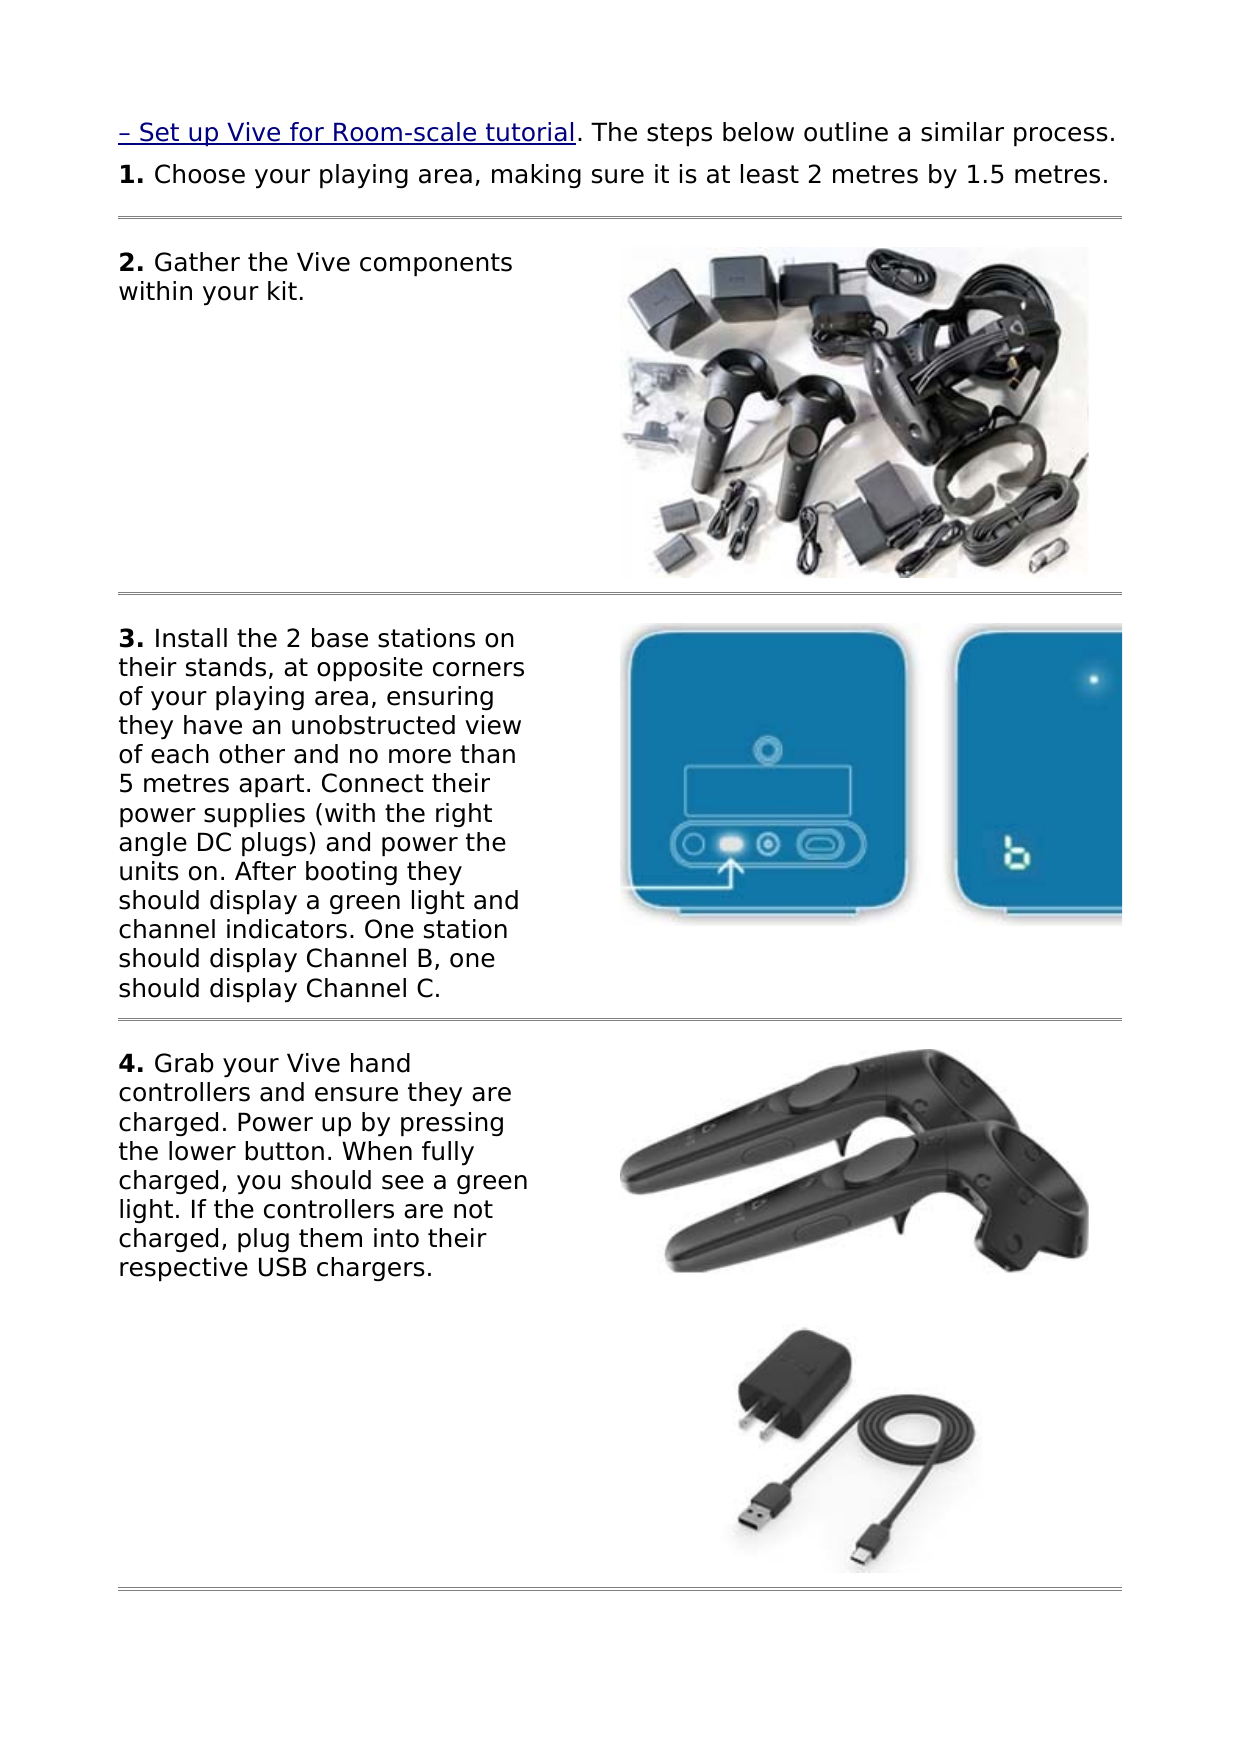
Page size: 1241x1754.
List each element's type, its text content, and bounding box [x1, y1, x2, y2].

text – Set up Vive for Room-scale tutorial. The steps below outline a similar process. [118, 118, 1122, 147]
table_header 4. Grab your Vive hand controllers and ensure they are charged. Power up by pressing the lower button. When fully charged, you should see a green light. If the controllers are not charged, plug them into their respective USB chargers. [118, 1049, 620, 1573]
text 1. Choose your playing area, making sure it is at least 2 metres by 1.5 metres. [118, 160, 1122, 189]
table_header [1089, 248, 1122, 577]
picture [620, 623, 1123, 926]
table_header 2. Gather the Vive components within your kit. [118, 248, 620, 577]
picture [620, 247, 1089, 578]
picture [620, 1049, 1089, 1573]
table_header [620, 926, 1122, 1003]
table_header 3. Install the 2 base stations on their stands, at opposite corners of your playing area, ensuring they have an unobstructed view of each other and no more than 5 metres apart. Connect their power supplies (with the right angle DC plugs) and power the units on. After booting they should display a green light and channel indicators. One station should display Channel B, one should display Channel C. [118, 624, 620, 1003]
table_header [1089, 1049, 1122, 1573]
